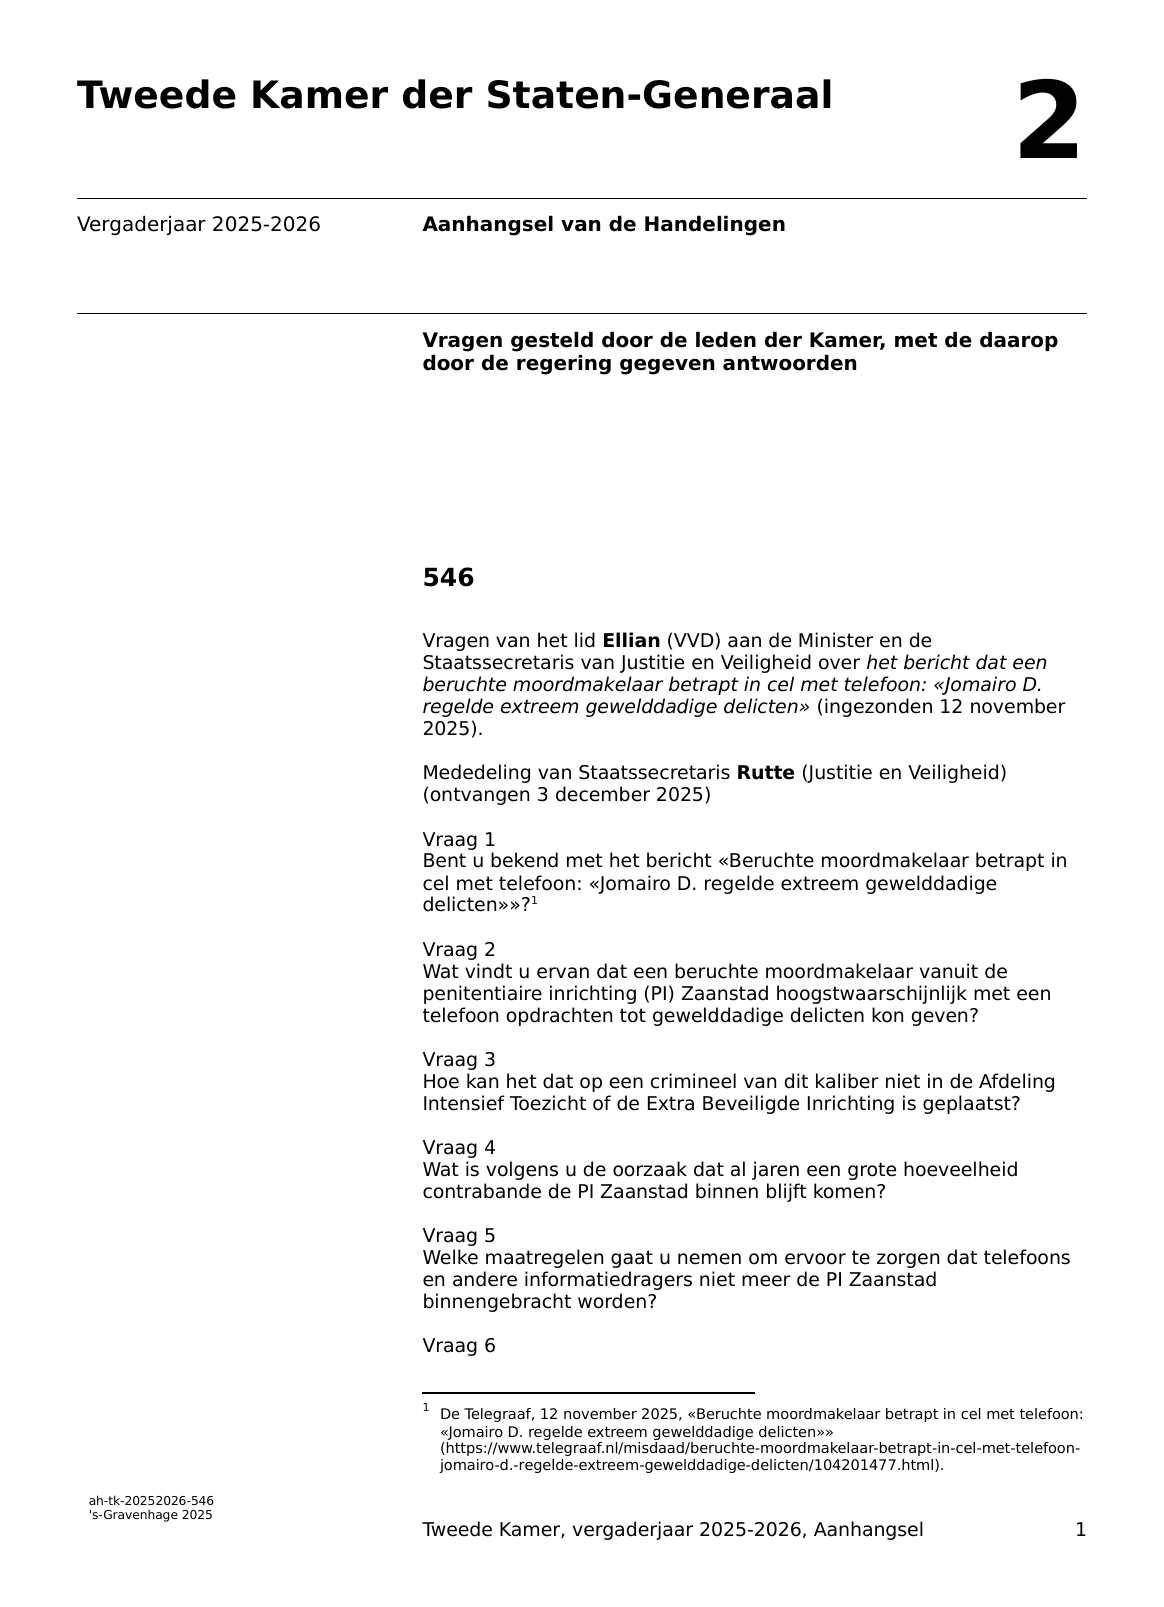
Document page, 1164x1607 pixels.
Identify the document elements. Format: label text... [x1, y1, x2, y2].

text De Telegraaf, 12 november 2025, «Beruchte moordmakelaar betrapt in cel met telefoon: «Jomairo D. regelde extreem gewelddadige delicten»» (https://www.telegraaf.nl/misdaad/beruchte-moordmakelaar-betrapt-in-cel-met-telefoon-jomairo-d.-regelde-extreem-gewelddadige-delicten/104201477.html). [422, 1402, 1087, 1474]
table_header Tweede Kamer der Staten-Generaal [77, 59, 886, 198]
text Wat is volgens u de oorzaak dat al jaren een grote hoeveelheid contrabande de PI Zaanstad binnen blijft komen? [422, 1159, 1087, 1203]
text Vraag 1 [422, 828, 1087, 850]
text Bent u bekend met het bericht «Beruchte moordmakelaar betrapt in cel met telefoon: «Jomairo D. regelde extreem gewelddadige delicten»»? [422, 850, 1087, 916]
text Mededeling van Staatssecretaris Rutte (Justitie en Veiligheid) (ontvangen 3 december 2025) [422, 762, 1087, 806]
text Vraag 3 [422, 1049, 1087, 1071]
text Welke maatregelen gaat u nemen om ervoor te zorgen dat telefoons en andere informatiedragers niet meer de PI Zaanstad binnengebracht worden? [422, 1247, 1087, 1313]
text Vraag 2 [422, 938, 1087, 961]
table_cell [77, 314, 422, 375]
table_cell Vragen gesteld door de leden der Kamer, met de daarop door de regering gegeven antwoorden [422, 314, 1087, 375]
text 's-Gravenhage 2025 [88, 1508, 323, 1522]
table_cell Aanhangsel van de Handelingen [422, 199, 1087, 313]
text ah-tk-20252026-546 [88, 1494, 323, 1508]
text Vraag 5 [422, 1225, 1087, 1247]
text Hoe kan het dat op een crimineel van dit kaliber niet in de Afdeling Intensief Toezicht of de Extra Beveiligde Inrichting is geplaatst? [422, 1071, 1087, 1114]
text 546 [422, 563, 1087, 592]
text Vragen van het lid Ellian (VVD) aan de Minister en de Staatssecretaris van Justitie en Veiligheid over het bericht dat een beruchte moordmakelaar betrapt in cel met telefoon: «Jomairo D. regelde extreem gewelddadige delicten» (ingezonden 12 november 2025). [422, 630, 1087, 740]
table_cell Vergaderjaar 2025-2026 [77, 199, 422, 313]
text Vraag 4 [422, 1137, 1087, 1159]
text Vraag 6 [422, 1335, 1087, 1357]
text Wat vindt u ervan dat een beruchte moordmakelaar vanuit de penitentiaire inrichting (PI) Zaanstad hoogstwaarschijnlijk met een telefoon opdrachten tot gewelddadige delicten kon geven? [422, 961, 1087, 1026]
table_header 2 [886, 59, 1087, 198]
